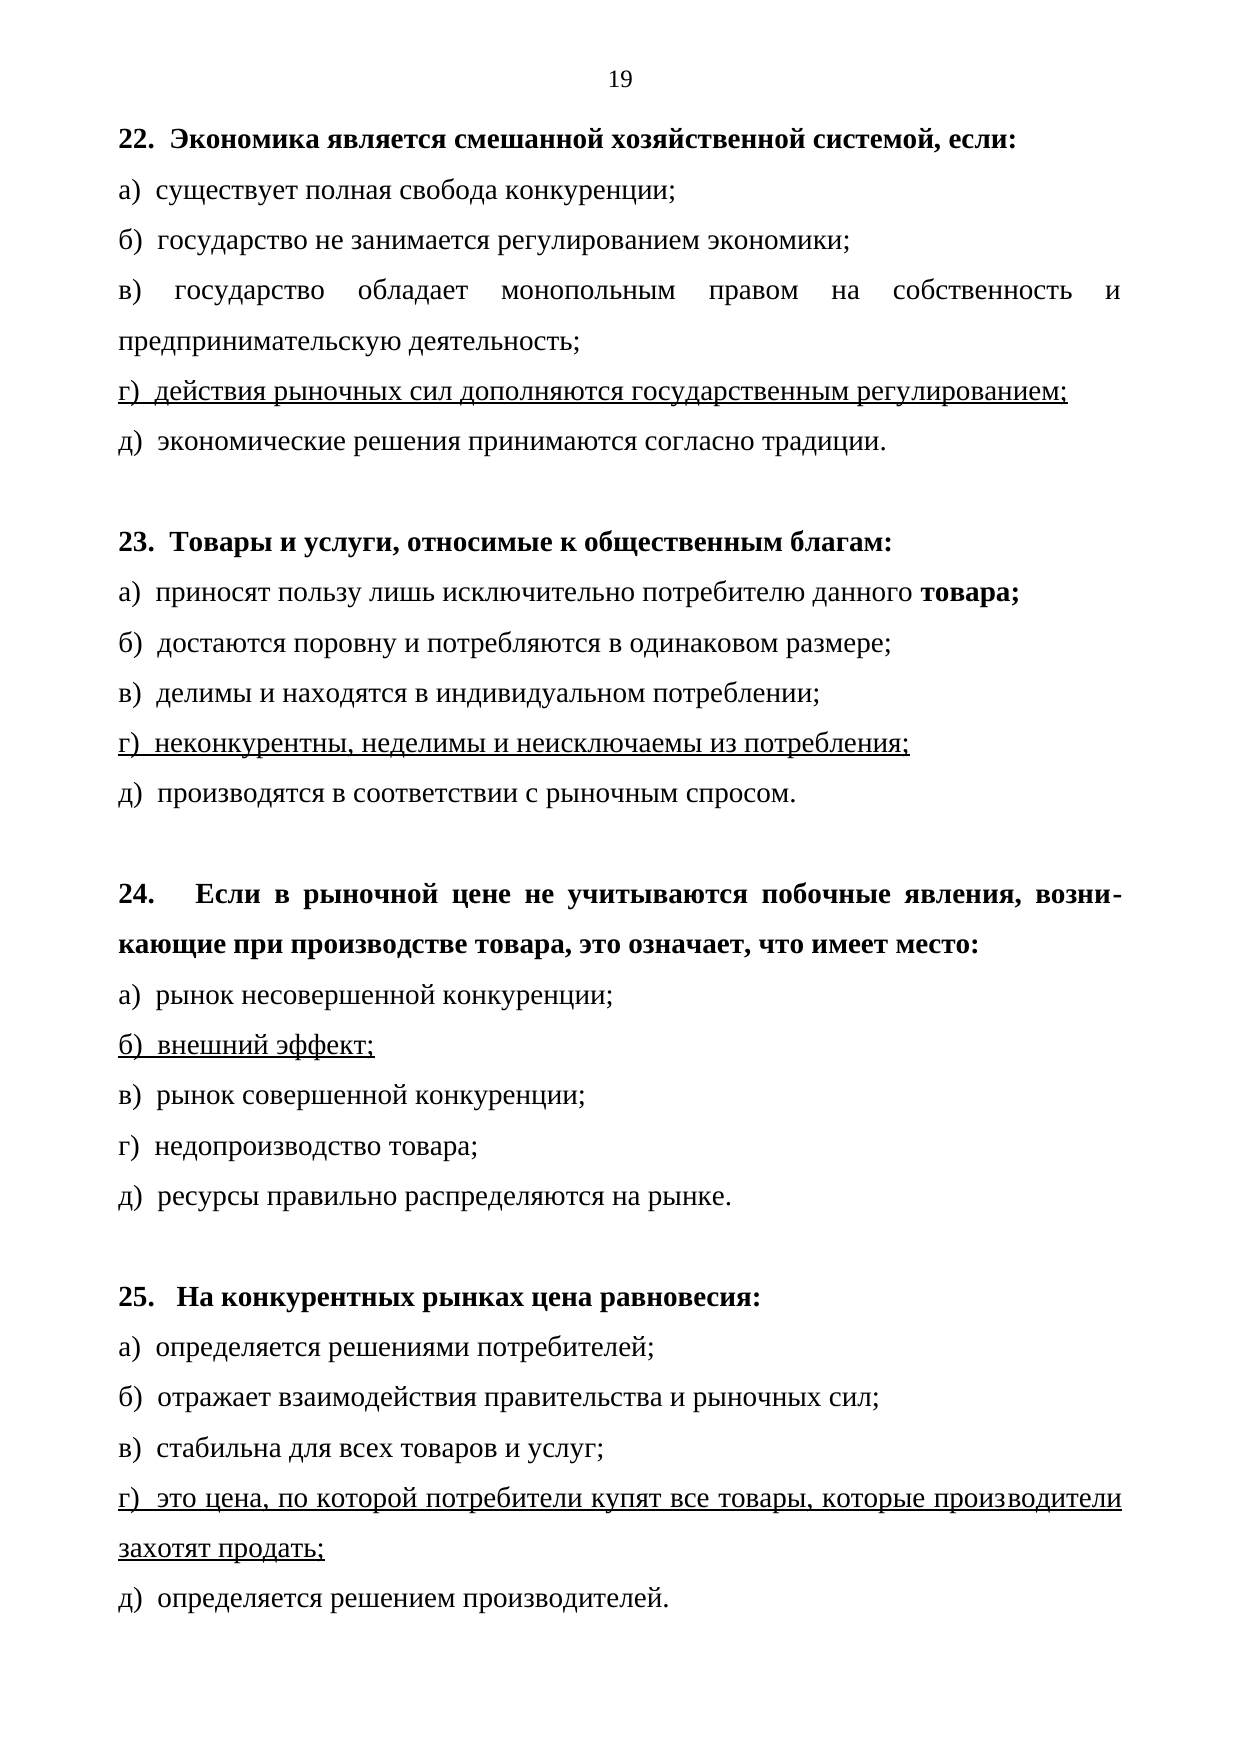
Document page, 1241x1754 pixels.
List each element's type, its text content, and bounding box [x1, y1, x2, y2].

text б) отражает взаимодействия правительства и рыночных сил; [118, 1379, 1122, 1413]
text 24. Если в рыночной цене не учитываются побочные явления, возни­кающие при производстве товара, это означает, что имеет место: [118, 876, 1122, 960]
text б) внешний эффект; [118, 1027, 1122, 1061]
text г) неконкурентны, неделимы и неисключаемы из потребления; [118, 725, 1122, 759]
text г) недопроизводство товара; [118, 1128, 1122, 1161]
text б) достаются поровну и потребляются в одинаковом размере; [118, 625, 1122, 658]
text а) рынок несовершенной конкуренции; [118, 977, 1122, 1010]
text 22. Экономика является смешанной хозяйственной системой, если: [118, 122, 1122, 155]
text 25. На конкурентных рынках цена равновесия: [118, 1279, 1122, 1312]
text в) делимы и находятся в индивидуальном потреблении; [118, 675, 1122, 708]
text в) рынок совершенной конкуренции; [118, 1077, 1122, 1111]
text б) государство не занимается регулированием экономики; [118, 222, 1122, 256]
text г) действия рыночных сил дополняются государственным регу­лированием; [118, 373, 1122, 407]
text в) стабильна для всех товаров и услуг; [118, 1430, 1122, 1463]
text д) определяется решением производителей. [118, 1581, 1122, 1614]
text 23. Товары и услуги, относимые к общественным благам: [118, 524, 1122, 558]
text а) приносят пользу лишь исключительно потребителю данного товара; [118, 574, 1122, 608]
text г) это цена, по которой потребители купят все товары, которые произ­водители [118, 1480, 1122, 1509]
text а) существует полная свобода конкуренции; [118, 172, 1122, 205]
text а) определяется решениями потребителей; [118, 1329, 1122, 1363]
text в) государство обладает монопольным правом на собственность и предпринимательскую деятельность; [118, 272, 1122, 356]
text д) ресурсы правильно распределяются на рынке. [118, 1178, 1122, 1212]
text захотят продать; [118, 1511, 1122, 1564]
text д) экономические решения принимаются согласно традиции. [118, 423, 1122, 457]
text д) производятся в соответствии с рыночным спросом. [118, 776, 1122, 809]
